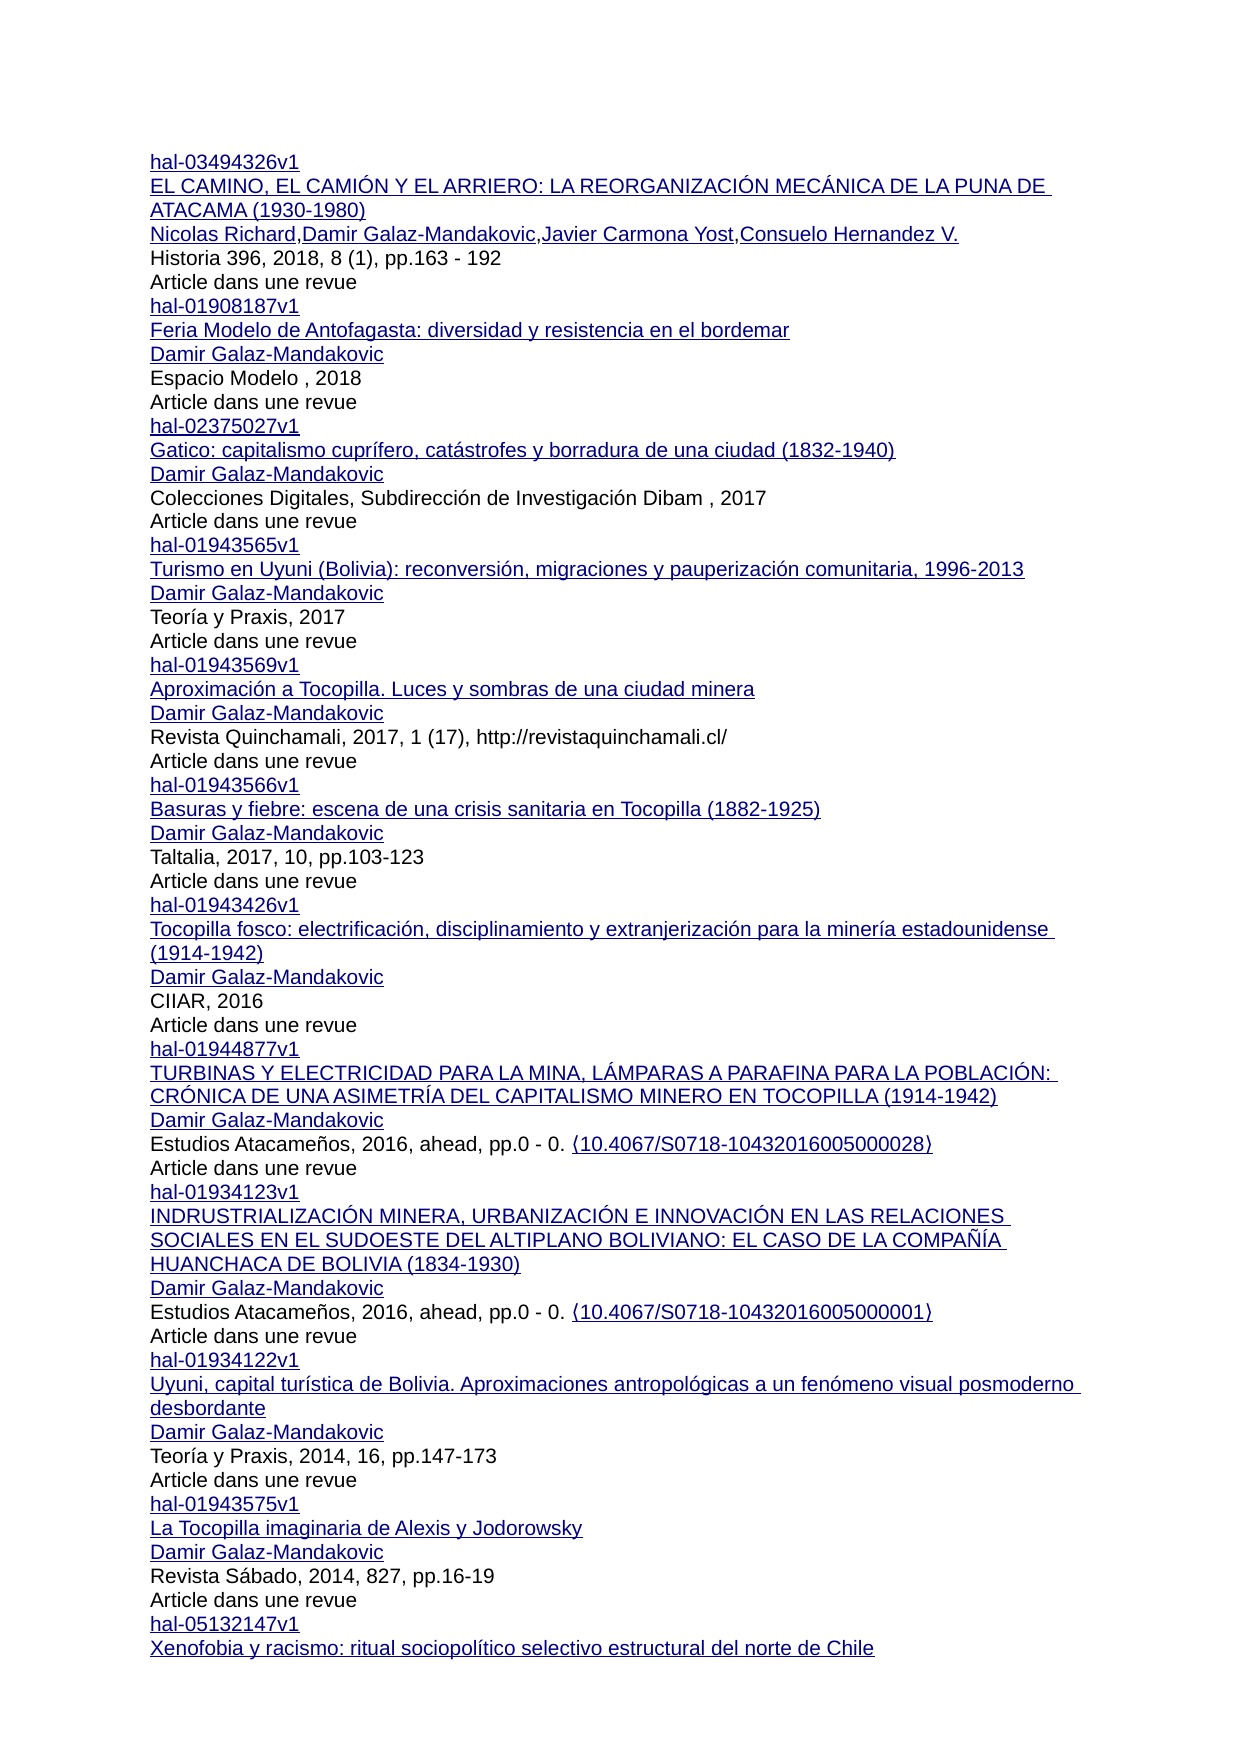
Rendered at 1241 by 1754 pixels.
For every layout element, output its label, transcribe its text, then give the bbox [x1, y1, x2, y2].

table_cell Gatico: capitalismo cuprífero, catástrofes y borradura de una ciudad (1832-1940) Damir Galaz-Mandakovic Colecciones Digitales, Subdirección de Investigación Dibam , 2017 Article dans une revue hal-01943565v1 [150, 438, 1090, 557]
table_cell Feria Modelo de Antofagasta: diversidad y resistencia en el bordemar Damir Galaz-Mandakovic Espacio Modelo , 2018 Article dans une revue hal-02375027v1 [150, 318, 1090, 437]
table_cell Tocopilla fosco: electrificación, disciplinamiento y extranjerización para la minería estadounidense (1914-1942) Damir Galaz-Mandakovic CIIAR, 2016 Article dans une revue hal-01944877v1 [150, 917, 1090, 1060]
table_cell Uyuni, capital turística de Bolivia. Aproximaciones antropológicas a un fenómeno visual posmoderno desbordante Damir Galaz-Mandakovic Teoría y Praxis, 2014, 16, pp.147-173 Article dans une revue hal-01943575v1 [150, 1372, 1090, 1516]
table_cell INDRUSTRIALIZACIÓN MINERA, URBANIZACIÓN E INNOVACIÓN EN LAS RELACIONES SOCIALES EN EL SUDOESTE DEL ALTIPLANO BOLIVIANO: EL CASO DE LA COMPAÑÍA HUANCHACA DE BOLIVIA (1834-1930) Damir Galaz-Mandakovic Estudios Atacameños, 2016, ahead, pp.0 - 0. ⟨10.4067/S0718-10432016005000001⟩ Article dans une revue hal-01934122v1 [150, 1204, 1090, 1372]
table_cell Turismo en Uyuni (Bolivia): reconversión, migraciones y pauperización comunitaria, 1996-2013 Damir Galaz-Mandakovic Teoría y Praxis, 2017 Article dans une revue hal-01943569v1 [150, 557, 1090, 677]
table_cell hal-03494326v1 [150, 150, 1090, 174]
table_cell EL CAMINO, EL CAMIÓN Y EL ARRIERO: LA REORGANIZACIÓN MECÁNICA DE LA PUNA DE ATACAMA (1930-1980) Nicolas Richard,Damir Galaz-Mandakovic,Javier Carmona Yost,Consuelo Hernandez V. Historia 396, 2018, 8 (1), pp.163 - 192 Article dans une revue hal-01908187v1 [150, 174, 1090, 318]
table_cell Xenofobia y racismo: ritual sociopolítico selectivo estructural del norte de Chile [150, 1635, 1090, 1659]
table_cell La Tocopilla imaginaria de Alexis y Jodorowsky Damir Galaz-Mandakovic Revista Sábado, 2014, 827, pp.16-19 Article dans une revue hal-05132147v1 [150, 1516, 1090, 1635]
table_cell Aproximación a Tocopilla. Luces y sombras de una ciudad minera Damir Galaz-Mandakovic Revista Quinchamali, 2017, 1 (17), http://revistaquinchamali.cl/ Article dans une revue hal-01943566v1 [150, 677, 1090, 797]
table_cell Basuras y fiebre: escena de una crisis sanitaria en Tocopilla (1882-1925) Damir Galaz-Mandakovic Taltalia, 2017, 10, pp.103-123 Article dans une revue hal-01943426v1 [150, 797, 1090, 917]
table_cell TURBINAS Y ELECTRICIDAD PARA LA MINA, LÁMPARAS A PARAFINA PARA LA POBLACIÓN: CRÓNICA DE UNA ASIMETRÍA DEL CAPITALISMO MINERO EN TOCOPILLA (1914-1942) Damir Galaz-Mandakovic Estudios Atacameños, 2016, ahead, pp.0 - 0. ⟨10.4067/S0718-10432016005000028⟩ Article dans une revue hal-01934123v1 [150, 1060, 1090, 1204]
